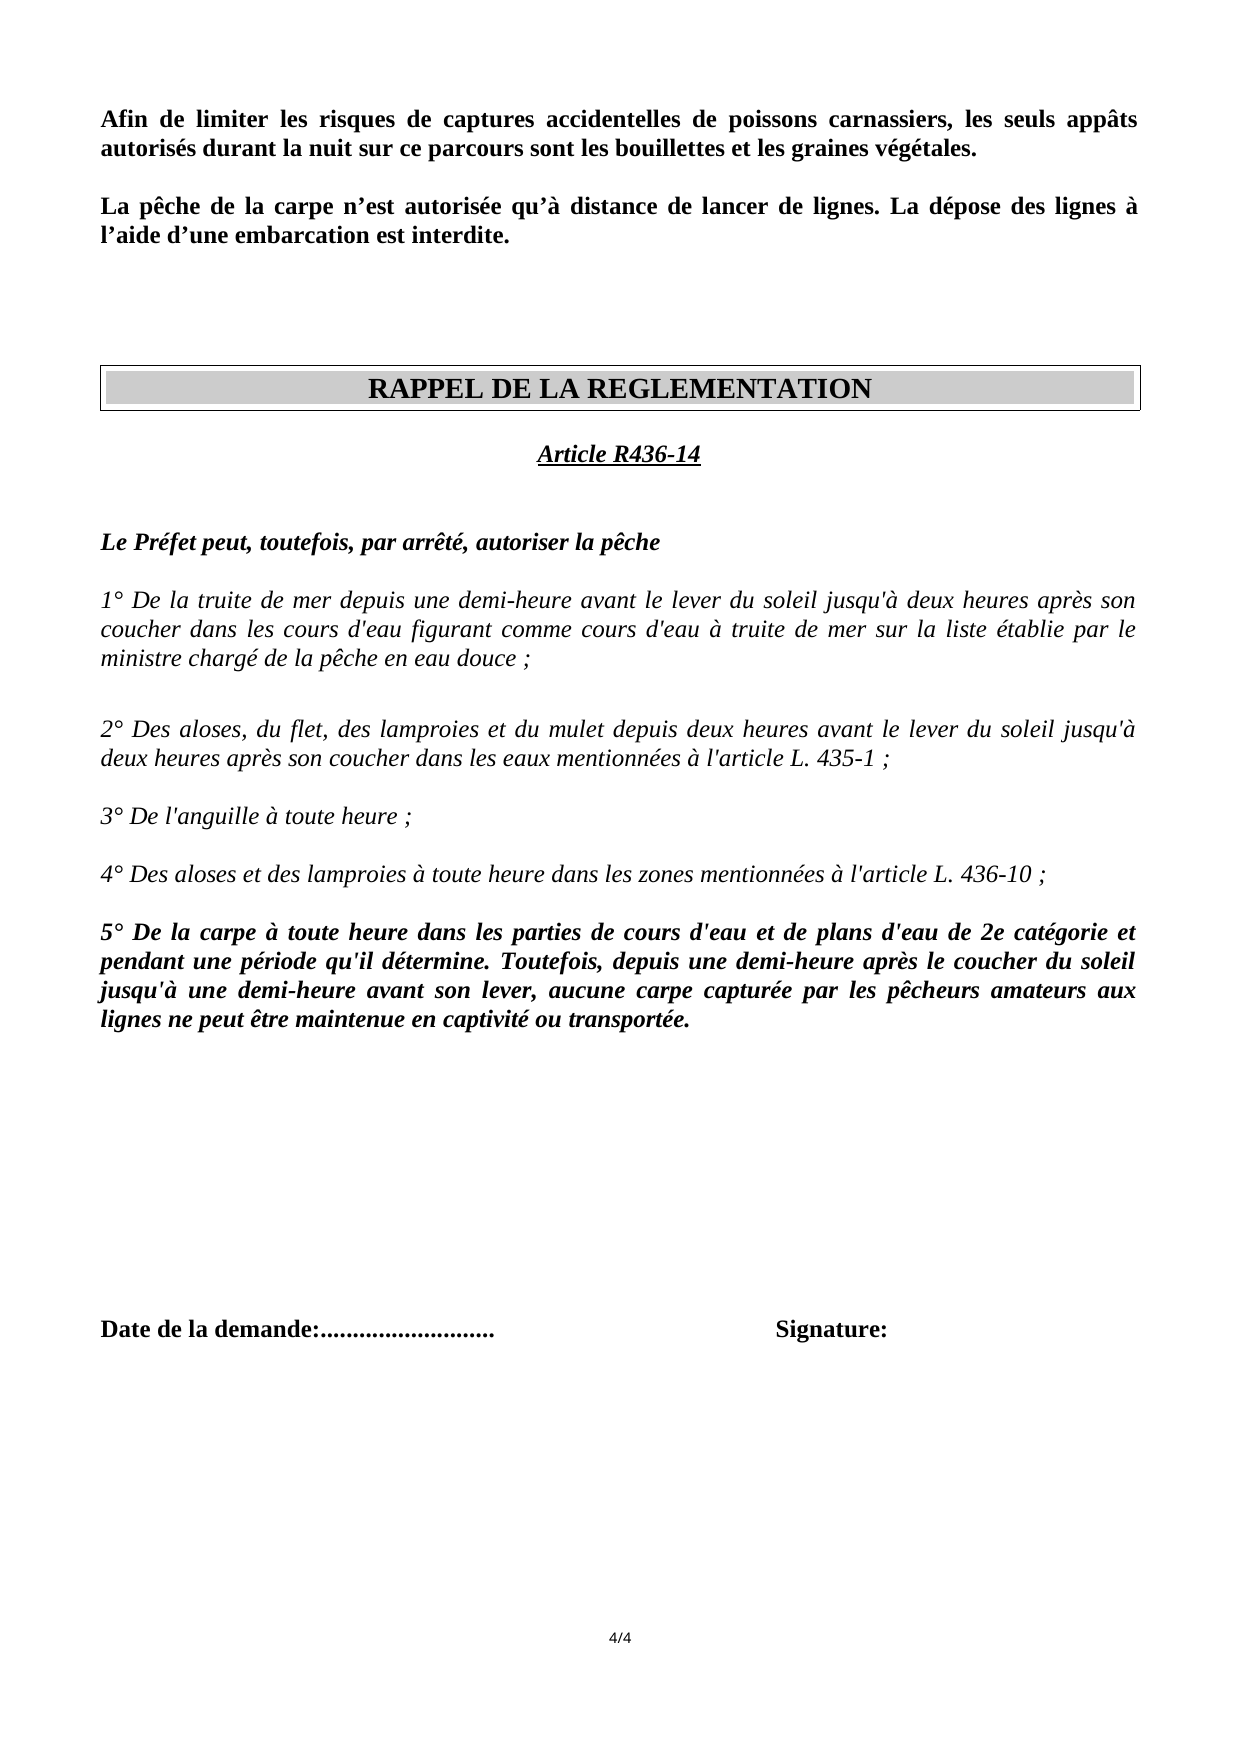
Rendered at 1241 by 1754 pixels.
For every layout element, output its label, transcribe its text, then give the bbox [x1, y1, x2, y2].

text 3° De l'anguille à toute heure ; [100, 801, 1140, 830]
text Date de la demande:........................... Signature: [100, 1314, 1140, 1343]
text 1° De la truite de mer depuis une demi-heure avant le lever du soleil jusqu'à deux heures après son coucher dans les cours d'eau figurant comme cours d'eau à truite de mer sur la liste établie par le ministre chargé de la pêche en eau douce ; [100, 585, 1140, 672]
text Le Préfet peut, toutefois, par arrêté, autoriser la pêche [100, 527, 1140, 556]
subtitle Afin de limiter les risques de captures accidentelles de poissons carnassiers, les seuls appâts autorisés durant la nuit sur ce parcours sont les bouillettes et les graines végétales. [100, 104, 1140, 162]
text Article R436-14 [100, 439, 1140, 468]
text 5° De la carpe à toute heure dans les parties de cours d'eau et de plans d'eau de 2e catégorie et pendant une période qu'il détermine. Toutefois, depuis une demi-heure après le coucher du soleil jusqu'à une demi-heure avant son lever, aucune carpe capturée par les pêcheurs amateurs aux lignes ne peut être maintenue en captivité ou transportée. [100, 917, 1140, 1033]
table_header RAPPEL DE LA REGLEMENTATION [101, 366, 1140, 410]
text 2° Des aloses, du flet, des lamproies et du mulet depuis deux heures avant le lever du soleil jusqu'à deux heures après son coucher dans les eaux mentionnées à l'article L. 435-1 ; [100, 713, 1140, 772]
text 4° Des aloses et des lamproies à toute heure dans les zones mentionnées à l'article L. 436-10 ; [100, 859, 1140, 888]
text La pêche de la carpe n’est autorisée qu’à distance de lancer de lignes. La dépose des lignes à l’aide d’une embarcation est interdite. [100, 191, 1140, 249]
